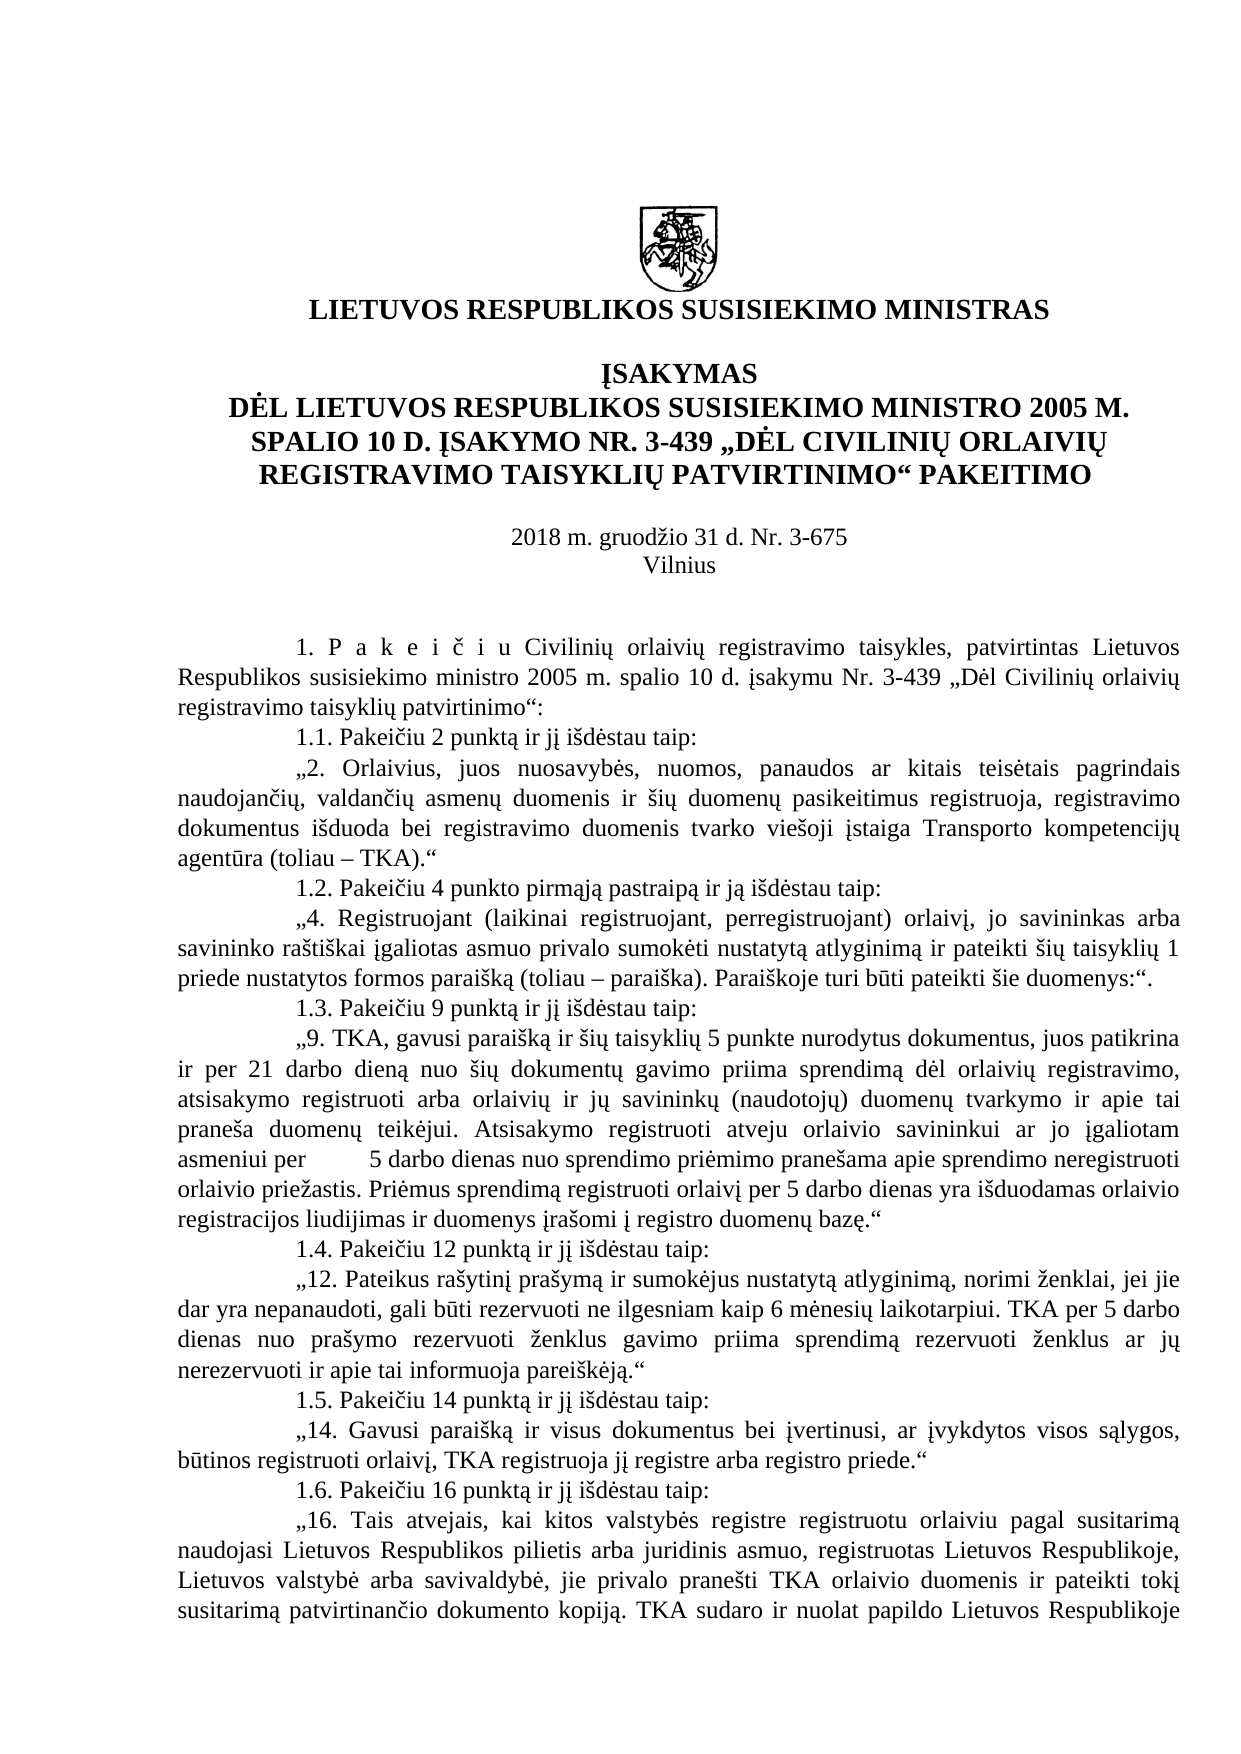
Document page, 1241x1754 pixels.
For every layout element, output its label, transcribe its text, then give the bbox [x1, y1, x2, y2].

text 1.4. Pakeičiu 12 punktą ir jį išdėstau taip: [177, 1234, 1181, 1263]
text „2. Orlaivius, juos nuosavybės, nuomos, panaudos ar kitais teisėtais pagrindais naudojančių, valdančių asmenų duomenis ir šių duomenų pasikeitimus registruoja, registravimo dokumentus išduoda bei registravimo duomenis tvarko viešoji įstaiga Transporto kompetencijų agentūra (toliau – TKA).“ [177, 753, 1181, 872]
text 1.6. Pakeičiu 16 punktą ir jį išdėstau taip: [177, 1475, 1181, 1504]
text ĮSAKYMAS [177, 357, 1181, 390]
text LIETUVOS RESPUBLIKOS SUSISIEKIMO MINISTRAS [177, 292, 1181, 325]
text Vilnius [177, 551, 1181, 579]
text 2018 m. gruodžio 31 d. Nr. 3-675 [177, 522, 1181, 551]
text 1.5. Pakeičiu 14 punktą ir jį išdėstau taip: [177, 1385, 1181, 1413]
text „9. TKA, gavusi paraišką ir šių taisyklių 5 punkte nurodytus dokumentus, juos patikrina ir per 21 darbo dieną nuo šių dokumentų gavimo priima sprendimą dėl orlaivių registravimo, atsisakymo registruoti arba orlaivių ir jų savininkų (naudotojų) duomenų tvarkymo ir apie tai praneša duomenų teikėjui. Atsisakymo registruoti atveju orlaivio savininkui ar jo įgaliotam asmeniui per 5 darbo dienas nuo sprendimo priėmimo pranešama apie sprendimo neregistruoti orlaivio priežastis. Priėmus sprendimą registruoti orlaivį per 5 darbo dienas yra išduodamas orlaivio registracijos liudijimas ir duomenys įrašomi į registro duomenų bazę.“ [177, 1023, 1181, 1233]
text 1.2. Pakeičiu 4 punkto pirmąją pastraipą ir ją išdėstau taip: [177, 873, 1181, 902]
text „12. Pateikus rašytinį prašymą ir sumokėjus nustatytą atlyginimą, norimi ženklai, jei jie dar yra nepanaudoti, gali būti rezervuoti ne ilgesniam kaip 6 mėnesių laikotarpiui. TKA per 5 darbo dienas nuo prašymo rezervuoti ženklus gavimo priima sprendimą rezervuoti ženklus ar jų nerezervuoti ir apie tai informuoja pareiškėją.“ [177, 1264, 1181, 1383]
text 1.3. Pakeičiu 9 punktą ir jį išdėstau taip: [177, 993, 1181, 1022]
text „16. Tais atvejais, kai kitos valstybės registre registruotu orlaiviu pagal susitarimą naudojasi Lietuvos Respublikos pilietis arba juridinis asmuo, registruotas Lietuvos Respublikoje, Lietuvos valstybė arba savivaldybė, jie privalo pranešti TKA orlaivio duomenis ir pateikti tokį susitarimą patvirtinančio dokumento kopiją. TKA sudaro ir nuolat papildo Lietuvos Respublikoje [177, 1505, 1181, 1624]
text „14. Gavusi paraišką ir visus dokumentus bei įvertinusi, ar įvykdytos visos sąlygos, būtinos registruoti orlaivį, TKA registruoja jį registre arba registro priede.“ [177, 1415, 1181, 1474]
text 1. P a k e i č i u Civilinių orlaivių registravimo taisykles, patvirtintas Lietuvos Respublikos susisiekimo ministro 2005 m. spalio 10 d. įsakymu Nr. 3-439 „Dėl Civilinių orlaivių registravimo taisyklių patvirtinimo“: [177, 632, 1181, 721]
text „4. Registruojant (laikinai registruojant, perregistruojant) orlaivį, jo savininkas arba savininko raštiškai įgaliotas asmuo privalo sumokėti nustatytą atlyginimą ir pateikti šių taisyklių 1 priede nustatytos formos paraišką (toliau – paraiška). Paraiškoje turi būti pateikti šie duomenys:“. [177, 903, 1181, 992]
text DĖL LIETUVOS RESPUBLIKOS SUSISIEKIMO MINISTRO 2005 M. SPALIO 10 D. ĮSAKYMO Nr. 3-439 „DĖL CIVILINIŲ ORLAIVIŲ REGISTRAVIMO TAISYKLIŲ PATVIRTINIMO“ PAKEITIMO [177, 390, 1181, 491]
text 1.1. Pakeičiu 2 punktą ir jį išdėstau taip: [177, 722, 1181, 751]
